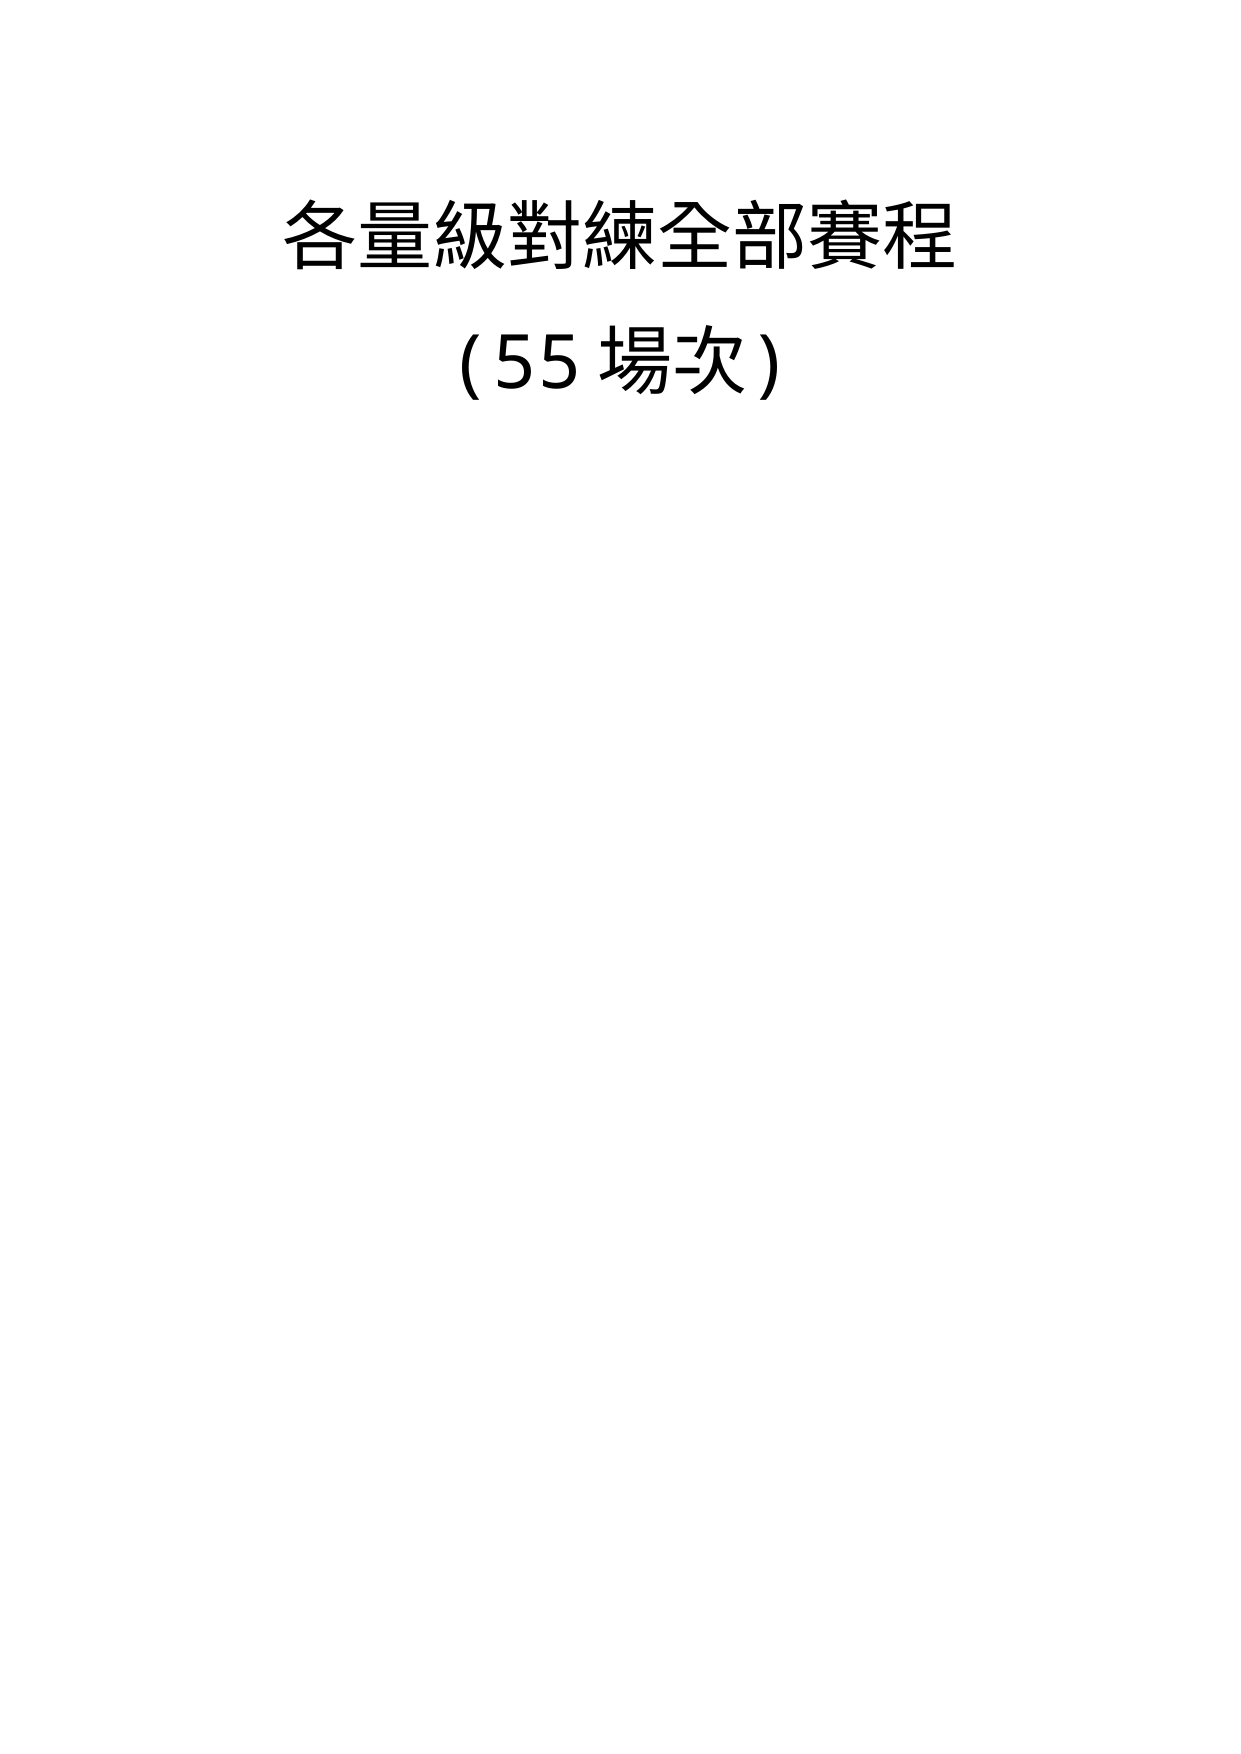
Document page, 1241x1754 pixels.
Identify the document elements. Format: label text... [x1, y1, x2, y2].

text (55場次) [187, 283, 1053, 408]
text 各量級對練全部賽程 [187, 158, 1053, 283]
